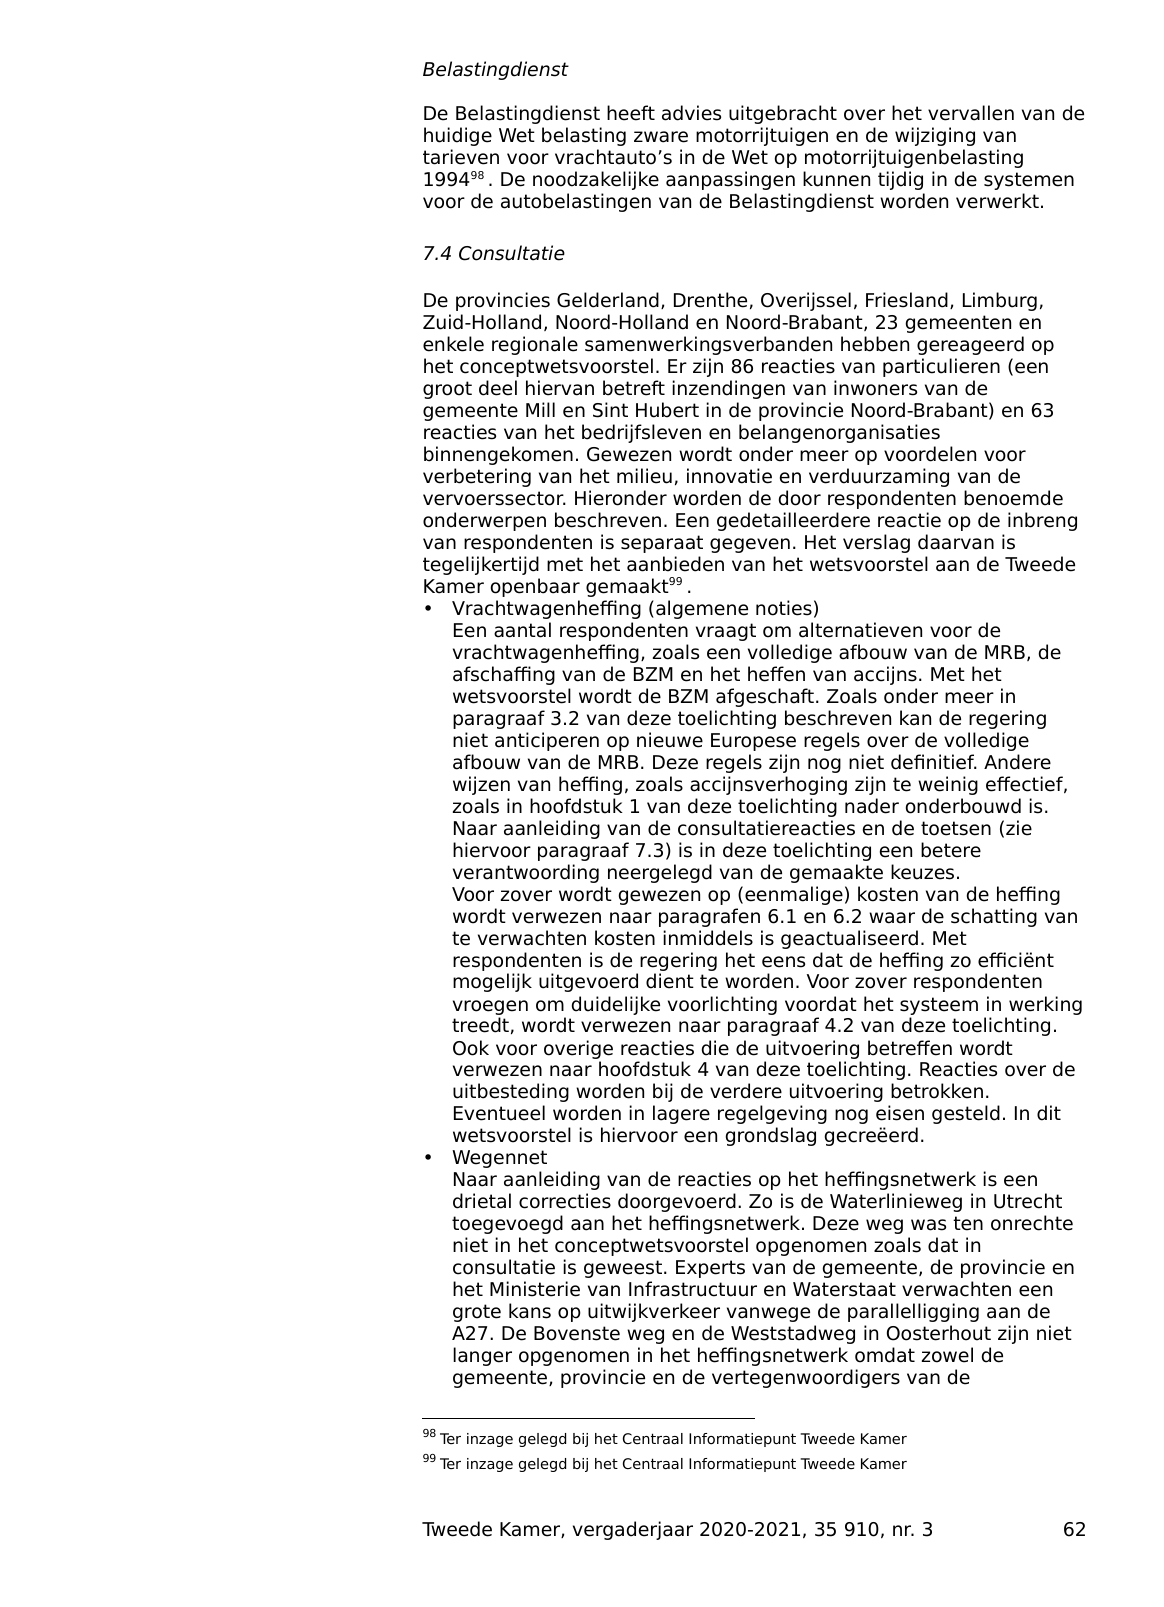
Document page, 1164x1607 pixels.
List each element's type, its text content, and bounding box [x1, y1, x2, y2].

text Ter inzage gelegd bij het Centraal Informatiepunt Tweede Kamer [422, 1427, 1087, 1449]
text De provincies Gelderland, Drenthe, Overijssel, Friesland, Limburg, Zuid-Holland, Noord-Holland en Noord-Brabant, 23 gemeenten en enkele regionale samenwerkingsverbanden hebben gereageerd op het conceptwetsvoorstel. Er zijn 86 reacties van particulieren (een groot deel hiervan betreft inzendingen van inwoners van de gemeente Mill en Sint Hubert in de provincie Noord-Brabant) en 63 reacties van het bedrijfsleven en belangenorganisaties binnengekomen. Gewezen wordt onder meer op voordelen voor verbetering van het milieu, innovatie en verduurzaming van de vervoerssector. Hieronder worden de door respondenten benoemde onderwerpen beschreven. Een gedetailleerdere reactie op de inbreng van respondenten is separaat gegeven. Het verslag daarvan is tegelijkertijd met het aanbieden van het wetsvoorstel aan de Tweede Kamer openbaar gemaakt. [422, 290, 1087, 598]
text De Belastingdienst heeft advies uitgebracht over het vervallen van de huidige Wet belasting zware motorrijtuigen en de wijziging van tarieven voor vrachtauto’s in de Wet op motorrijtuigenbelasting 1994. De noodzakelijke aanpassingen kunnen tijdig in de systemen voor de autobelastingen van de Belastingdienst worden verwerkt. [422, 103, 1087, 213]
text • Wegennet [422, 1147, 1087, 1169]
subtitle Belastingdienst [422, 59, 1087, 81]
text Een aantal respondenten vraagt om alternatieven voor de vrachtwagenheffing, zoals een volledige afbouw van de MRB, de afschaffing van de BZM en het heffen van accijns. Met het wetsvoorstel wordt de BZM afgeschaft. Zoals onder meer in paragraaf 3.2 van deze toelichting beschreven kan de regering niet anticiperen op nieuwe Europese regels over de volledige afbouw van de MRB. Deze regels zijn nog niet definitief. Andere wijzen van heffing, zoals accijnsverhoging zijn te weinig effectief, zoals in hoofdstuk 1 van deze toelichting nader onderbouwd is. Naar aanleiding van de consultatiereacties en de toetsen (zie hiervoor paragraaf 7.3) is in deze toelichting een betere verantwoording neergelegd van de gemaakte keuzes. [452, 620, 1087, 883]
subtitle 7.4 Consultatie [422, 243, 1087, 265]
text Voor zover wordt gewezen op (eenmalige) kosten van de heffing wordt verwezen naar paragrafen 6.1 en 6.2 waar de schatting van te verwachten kosten inmiddels is geactualiseerd. Met respondenten is de regering het eens dat de heffing zo efficiënt mogelijk uitgevoerd dient te worden. Voor zover respondenten vroegen om duidelijke voorlichting voordat het systeem in werking treedt, wordt verwezen naar paragraaf 4.2 van deze toelichting. Ook voor overige reacties die de uitvoering betreffen wordt verwezen naar hoofdstuk 4 van deze toelichting. Reacties over de uitbesteding worden bij de verdere uitvoering betrokken. Eventueel worden in lagere regelgeving nog eisen gesteld. In dit wetsvoorstel is hiervoor een grondslag gecreëerd. [452, 883, 1087, 1147]
text Ter inzage gelegd bij het Centraal Informatiepunt Tweede Kamer [422, 1452, 1087, 1474]
text • Vrachtwagenheffing (algemene noties) [422, 598, 1087, 620]
text Naar aanleiding van de reacties op het heffingsnetwerk is een drietal correcties doorgevoerd. Zo is de Waterlinieweg in Utrecht toegevoegd aan het heffingsnetwerk. Deze weg was ten onrechte niet in het conceptwetsvoorstel opgenomen zoals dat in consultatie is geweest. Experts van de gemeente, de provincie en het Ministerie van Infrastructuur en Waterstaat verwachten een grote kans op uitwijkverkeer vanwege de parallelligging aan de A27. De Bovenste weg en de Weststadweg in Oosterhout zijn niet langer opgenomen in het heffingsnetwerk omdat zowel de gemeente, provincie en de vertegenwoordigers van de [452, 1169, 1087, 1389]
